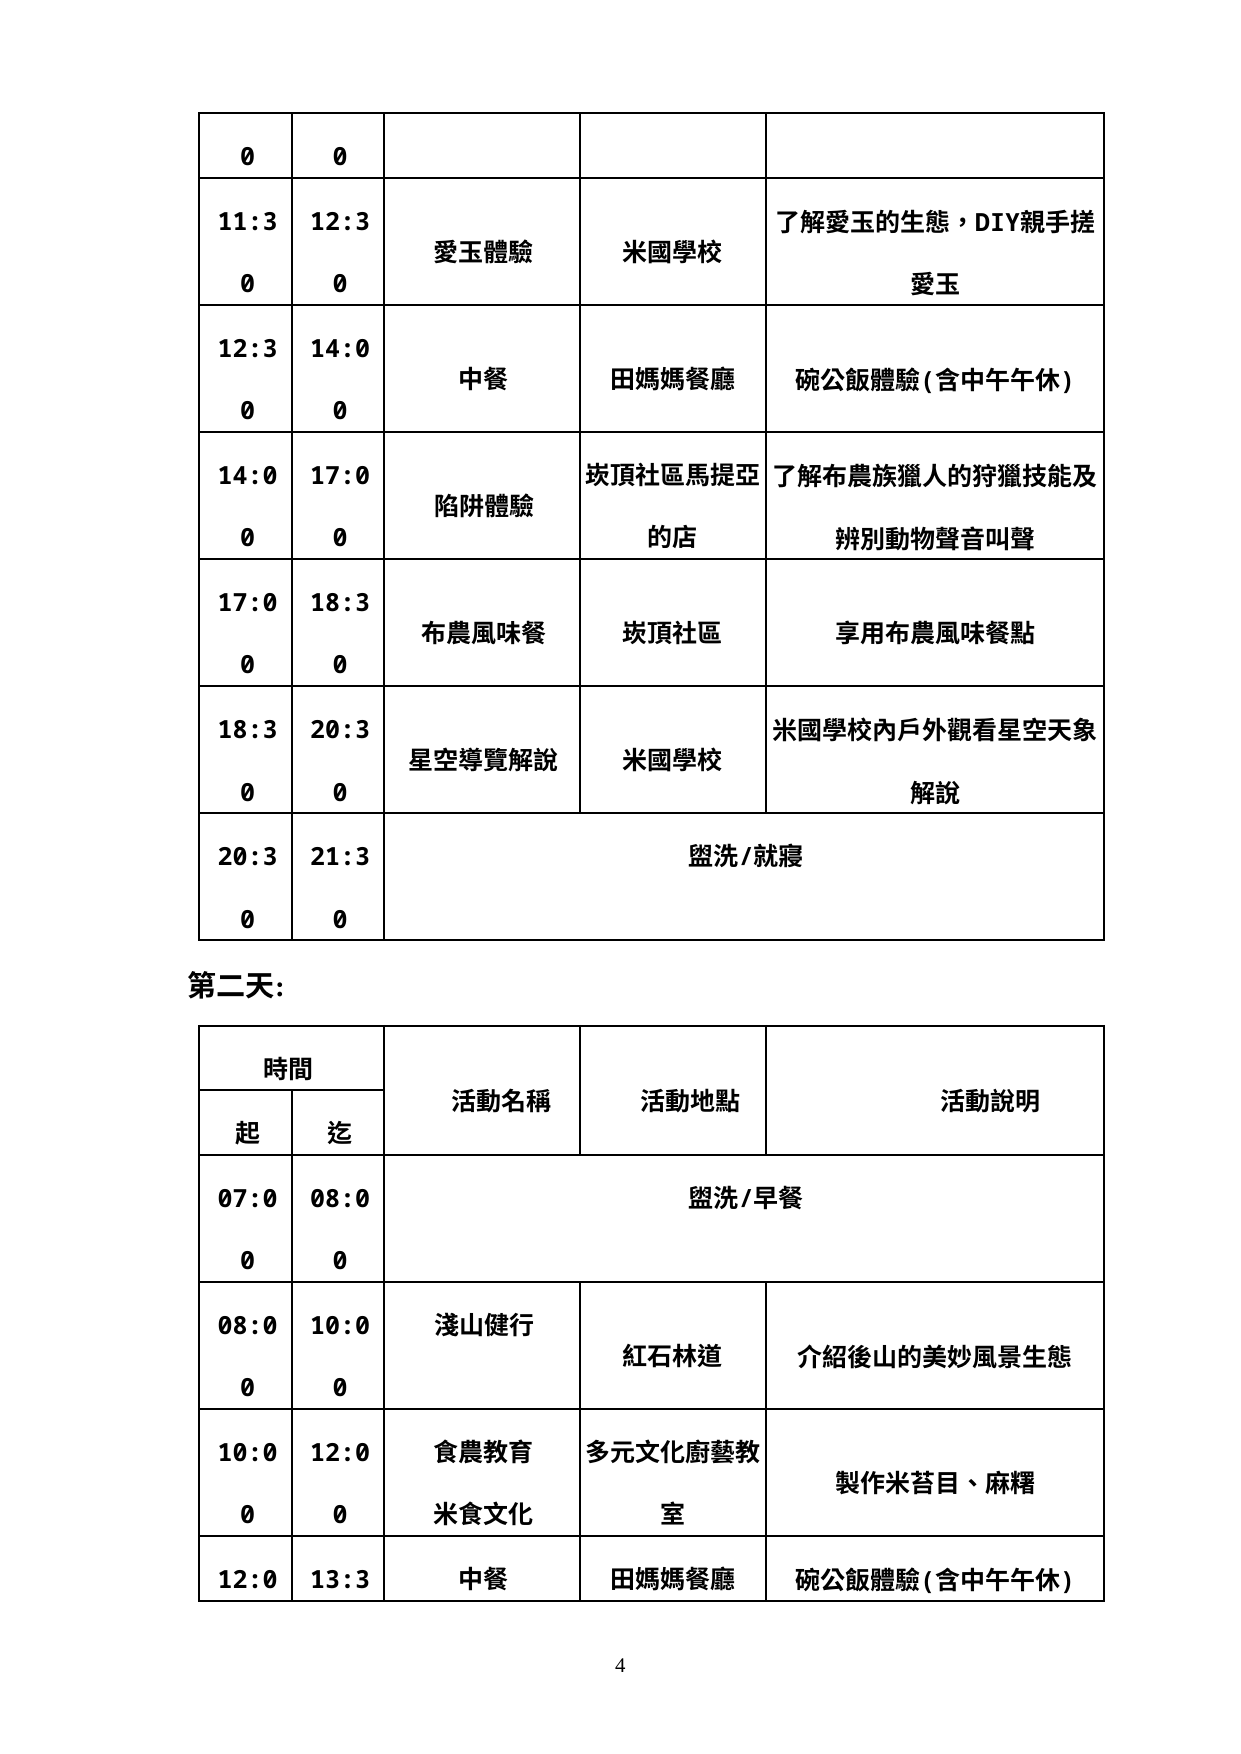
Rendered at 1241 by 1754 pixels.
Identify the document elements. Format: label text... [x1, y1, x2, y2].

table_cell 了解布農族獵人的狩獵技能及辨別動物聲音叫聲 [767, 433, 1103, 558]
table_header 活動說明 [767, 1027, 1103, 1154]
table_cell 米國學校內戶外觀看星空天象解說 [767, 687, 1103, 812]
table_cell 18:30 [293, 560, 383, 685]
table_cell 10:00 [200, 1410, 291, 1535]
table_cell 多元文化廚藝教室 [581, 1410, 765, 1535]
table_cell 崁頂社區 [581, 560, 765, 685]
table_cell 12:30 [293, 179, 383, 304]
table_cell 08:00 [293, 1156, 383, 1281]
table_cell 米國學校 [581, 179, 765, 304]
table_cell 星空導覽解說 [385, 687, 579, 812]
table_cell 盥洗/就寢 [385, 814, 1103, 939]
table_cell 17:00 [293, 433, 383, 558]
table_header 時間 [200, 1027, 383, 1089]
table_cell 08:00 [200, 1283, 291, 1408]
table_cell 布農風味餐 [385, 560, 579, 685]
table_cell 享用布農風味餐點 [767, 560, 1103, 685]
table_cell 介紹後山的美妙風景生態 [767, 1283, 1103, 1408]
table_cell 碗公飯體驗(含中午午休) [767, 1537, 1103, 1600]
table_cell 米國學校 [581, 687, 765, 812]
table_header 活動名稱 [385, 1027, 579, 1154]
table_cell 田媽媽餐廳 [581, 1537, 765, 1600]
table_cell 20:30 [293, 687, 383, 812]
table_cell 碗公飯體驗(含中午午休) [767, 306, 1103, 431]
table_cell 崁頂社區馬提亞的店 [581, 433, 765, 558]
table_cell 12:00 [293, 1410, 383, 1535]
table_cell 製作米苔目、麻糬 [767, 1410, 1103, 1535]
table_cell 21:30 [293, 814, 383, 939]
table_cell 了解愛玉的生態，DIY親手搓愛玉 [767, 179, 1103, 304]
table_cell 18:30 [200, 687, 291, 812]
table_cell 17:00 [200, 560, 291, 685]
table_cell 愛玉體驗 [385, 179, 579, 304]
table_cell 07:00 [200, 1156, 291, 1281]
table_header 活動地點 [581, 1027, 765, 1154]
table_cell 0 [200, 114, 291, 177]
table_cell 陷阱體驗 [385, 433, 579, 558]
table_cell 田媽媽餐廳 [581, 306, 765, 431]
table_cell 14:00 [293, 306, 383, 431]
table_cell [767, 114, 1103, 177]
table_cell 盥洗/早餐 [385, 1156, 1103, 1281]
table_cell 13:3 [293, 1537, 383, 1600]
table_cell 淺山健行 [385, 1283, 579, 1408]
table_cell [581, 114, 765, 177]
table_cell 食農教育米食文化 [385, 1410, 579, 1535]
table_cell 20:30 [200, 814, 291, 939]
table_cell 12:30 [200, 306, 291, 431]
table_cell 起 [200, 1091, 291, 1154]
table_cell 11:30 [200, 179, 291, 304]
subtitle 第二天: [187, 960, 1053, 1006]
table_cell 12:0 [200, 1537, 291, 1600]
table_cell [385, 114, 579, 177]
table_cell 中餐 [385, 1537, 579, 1600]
table_cell 14:00 [200, 433, 291, 558]
table_cell 中餐 [385, 306, 579, 431]
table_cell 迄 [293, 1091, 383, 1154]
table_cell 0 [293, 114, 383, 177]
table_cell 紅石林道 [581, 1283, 765, 1408]
table_cell 10:00 [293, 1283, 383, 1408]
